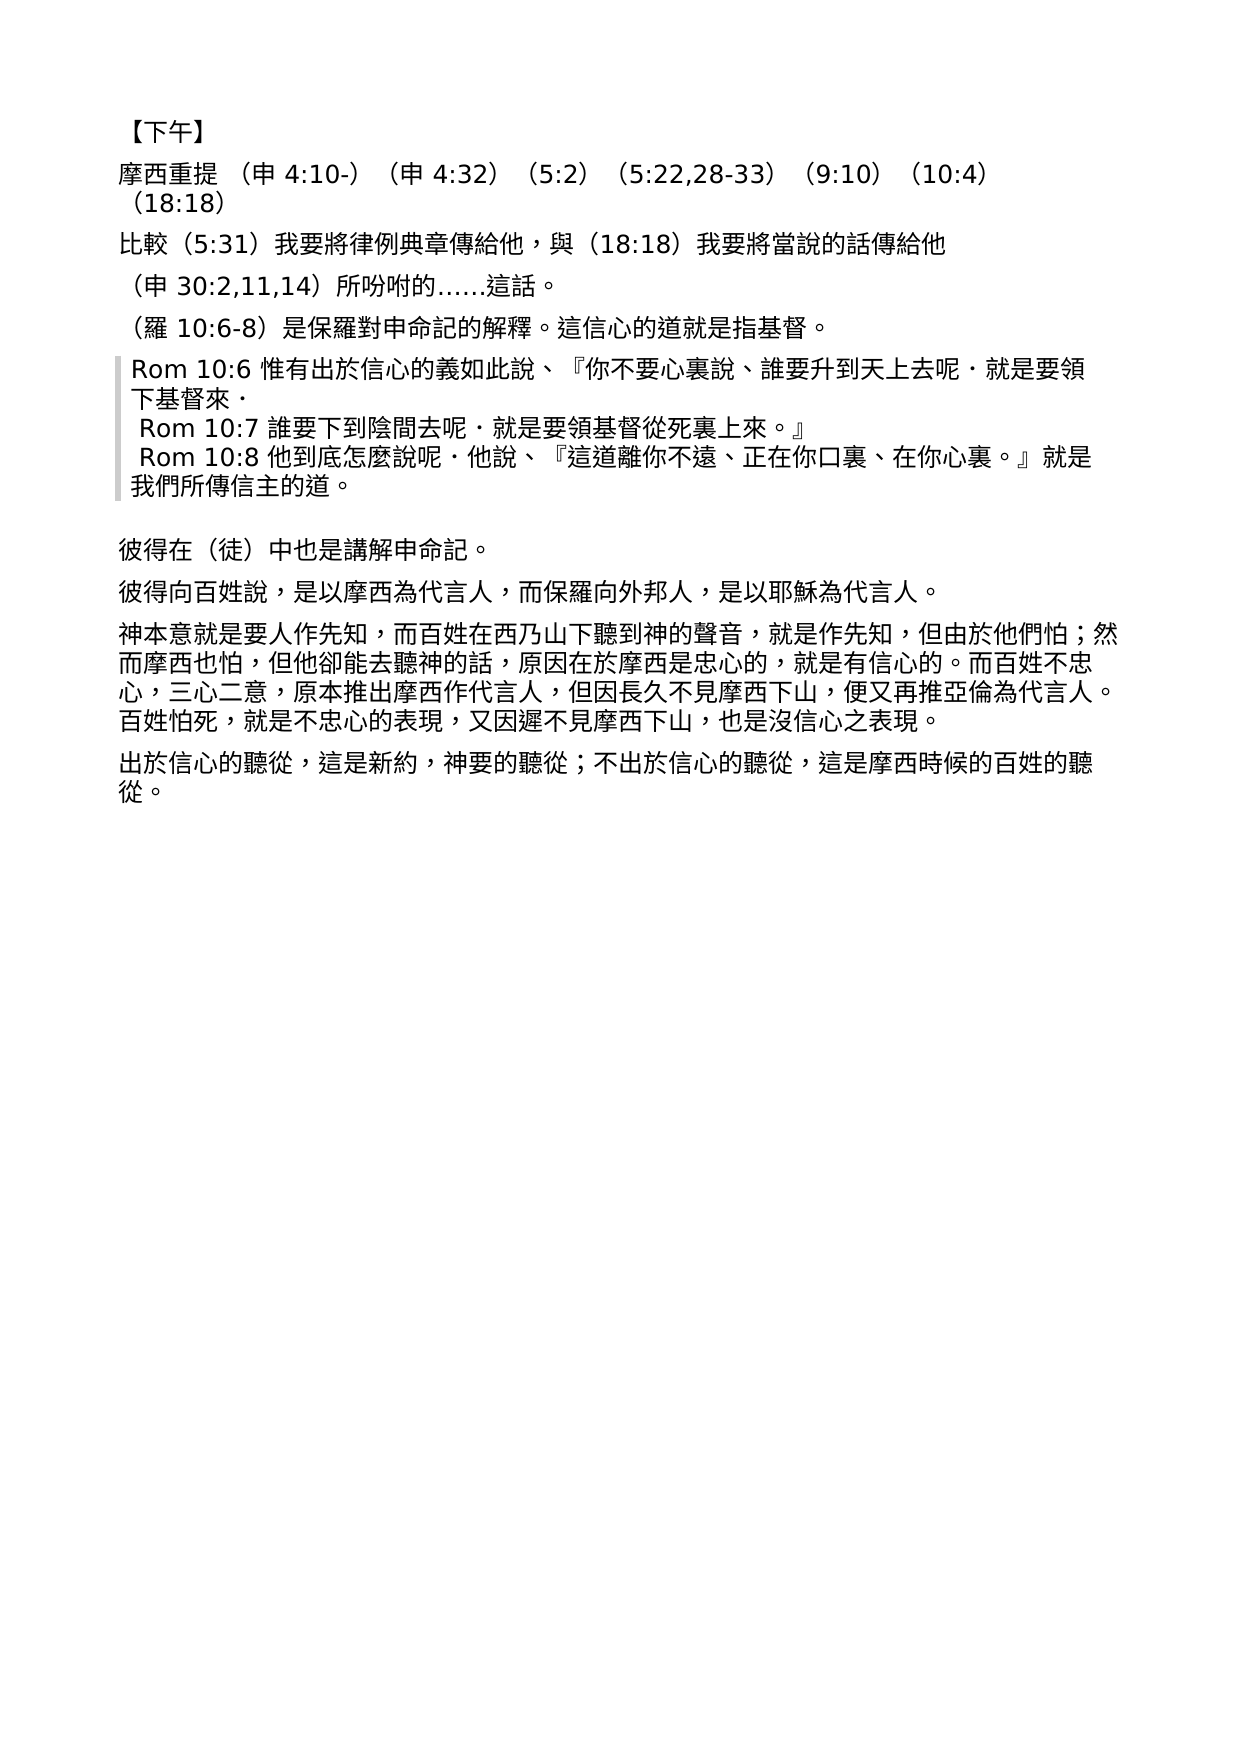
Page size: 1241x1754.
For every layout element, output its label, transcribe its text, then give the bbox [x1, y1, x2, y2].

text 摩西重提 （申 4:10-）（申 4:32）（5:2）（5:22,28-33）（9:10）（10:4）（18:18） [118, 160, 1122, 218]
text （羅 10:6-8）是保羅對申命記的解釋。這信心的道就是指基督。 [118, 314, 1122, 343]
text 神本意就是要人作先知，而百姓在西乃山下聽到神的聲音，就是作先知，但由於他們怕；然而摩西也怕，但他卻能去聽神的話，原因在於摩西是忠心的，就是有信心的。而百姓不忠心，三心二意，原本推出摩西作代言人，但因長久不見摩西下山，便又再推亞倫為代言人。百姓怕死，就是不忠心的表現，又因遲不見摩西下山，也是沒信心之表現。 [118, 620, 1122, 736]
table_header Rom 10:6 惟有出於信心的義如此說、『你不要心裏說、誰要升到天上去呢．就是要領下基督來． Rom 10:7 誰要下到陰間去呢．就是要領基督從死裏上來。』 Rom 10:8 他到底怎麼說呢．他說、『這道離你不遠、正在你口裏、在你心裏。』就是我們所傳信主的道。 [121, 356, 1122, 501]
text 比較（5:31）我要將律例典章傳給他，與（18:18）我要將當說的話傳給他 [118, 231, 1122, 260]
text 彼得在（徒）中也是講解申命記。 [118, 536, 1122, 566]
text 【下午】 [118, 118, 1122, 147]
text 出於信心的聽從，這是新約，神要的聽從；不出於信心的聽從，這是摩西時候的百姓的聽從。 [118, 749, 1122, 807]
text 彼得向百姓說，是以摩西為代言人，而保羅向外邦人，是以耶穌為代言人。 [118, 578, 1122, 607]
text （申 30:2,11,14）所吩咐的……這話。 [118, 272, 1122, 301]
